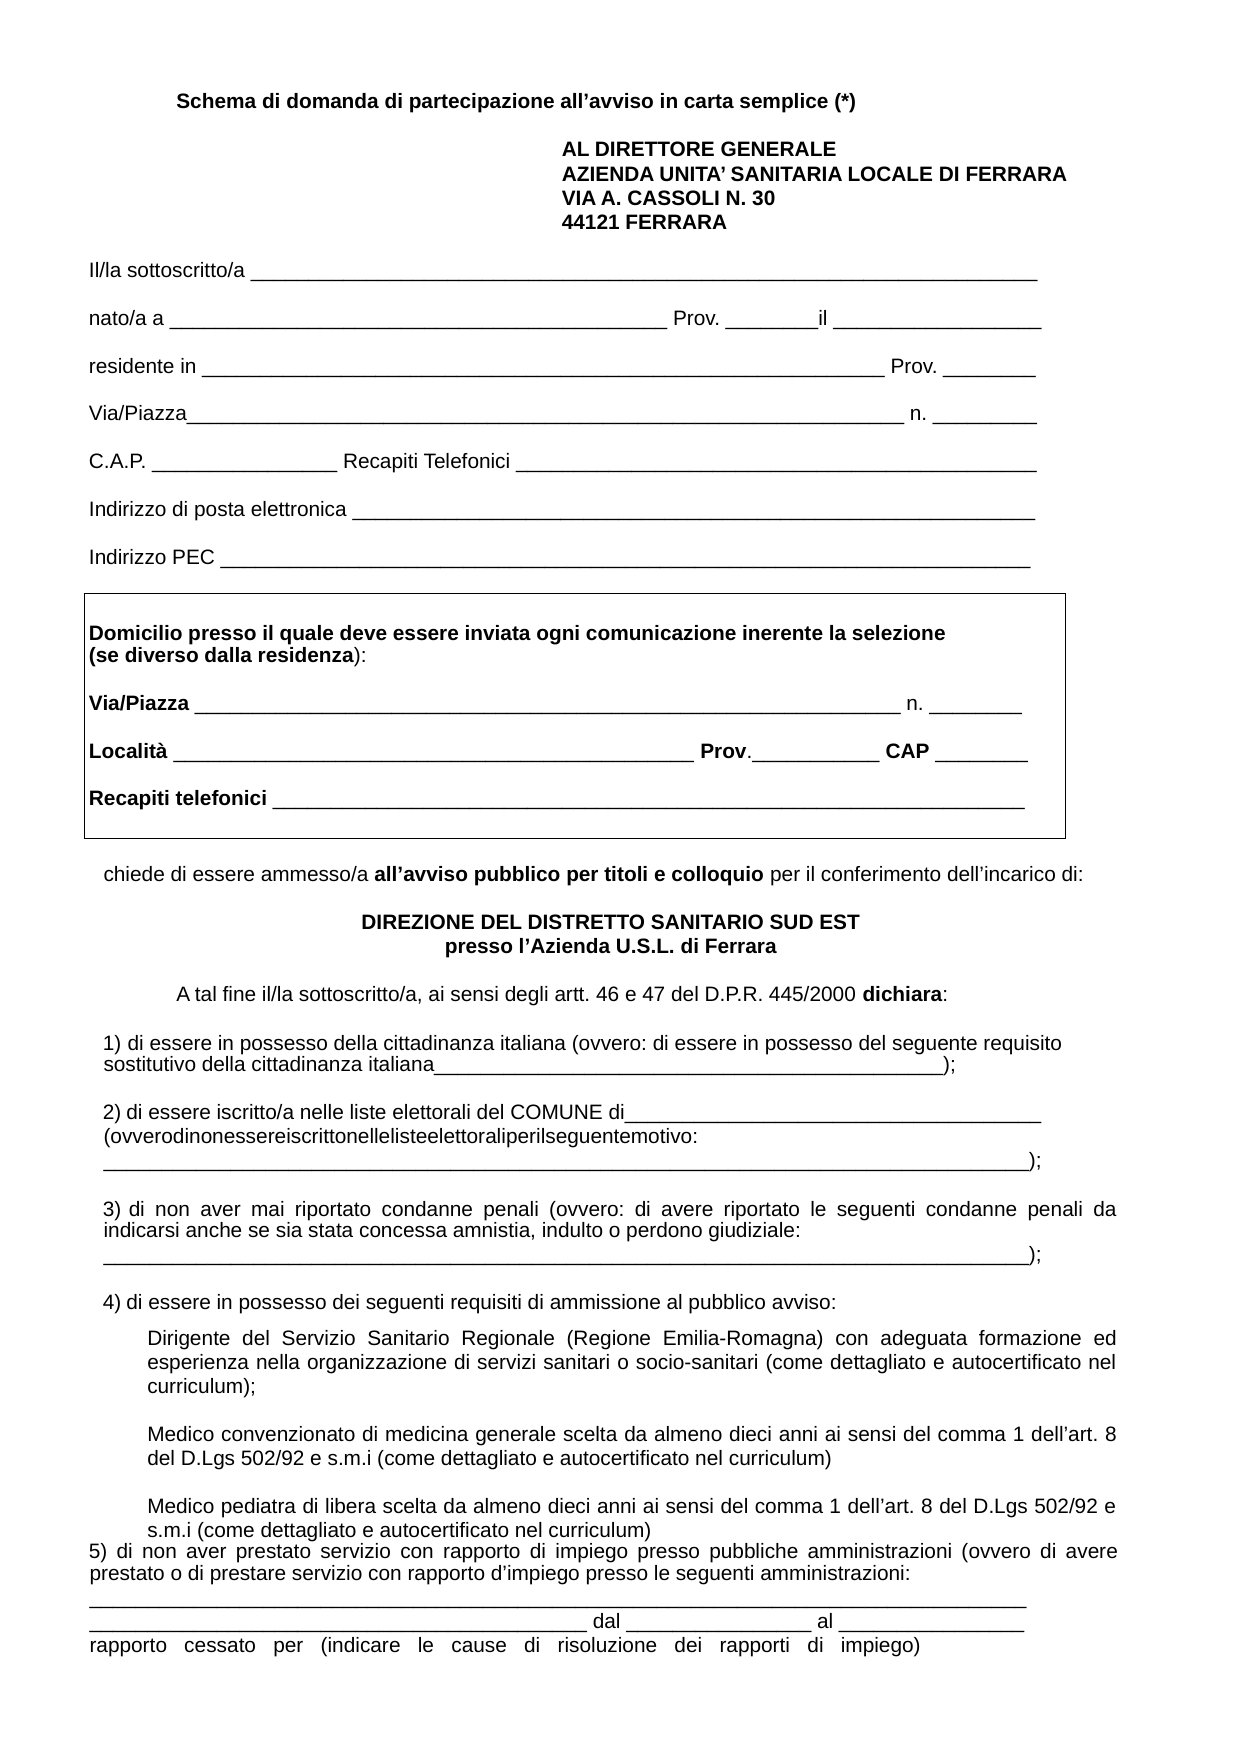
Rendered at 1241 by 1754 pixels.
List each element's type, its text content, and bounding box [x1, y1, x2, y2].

text A tal fine il/la sottoscritto/a, ai sensi degli artt. 46 e 47 del D.P.R. 445/2000 dichiara: [176, 982, 1122, 1006]
text Indirizzo di posta elettronica ___________________________________________________________ [89, 497, 1122, 521]
list di essere in possesso della cittadinanza italiana (ovvero: di essere in possesso del seguente requisito sostitutivo della cittadinanza italiana____________________________________________); [103, 1033, 1118, 1076]
text Il/la sottoscritto/a ____________________________________________________________________ [89, 257, 1122, 281]
list di essere in possesso dei seguenti requisiti di ammissione al pubblico avviso: [103, 1290, 1122, 1314]
text Dirigente del Servizio Sanitario Regionale (Regione Emilia-Romagna) con adeguata formazione ed esperienza nella organizzazione di servizi sanitari o socio-sanitari (come dettagliato e autocertificato nel curriculum); [147, 1326, 1118, 1398]
text Medico pediatra di libera scelta da almeno dieci anni ai sensi del comma 1 dell’art. 8 del D.Lgs 502/92 e s.m.i (come dettagliato e autocertificato nel curriculum) [147, 1494, 1118, 1542]
text [1066, 645, 1118, 666]
text Schema di domanda di partecipazione all’avviso in carta semplice (*) [176, 89, 1122, 113]
text 44121 FERRARA [562, 209, 1122, 233]
text VIA A. CASSOLI N. 30 [562, 186, 1122, 209]
text C.A.P. ________________ Recapiti Telefonici _____________________________________________ [89, 449, 1122, 473]
text Via/Piazza _____________________________________________________________ n. ________ [89, 691, 1065, 714]
text Località _____________________________________________ Prov.___________ CAP ________ [89, 738, 1065, 762]
text (ovverodinonessereiscrittonellelisteelettoraliperilseguentemotivo: [103, 1124, 1122, 1148]
text AL DIRETTORE GENERALE [562, 136, 1122, 160]
text residente in ___________________________________________________________ Prov. ________ [89, 353, 1122, 377]
text nato/a a ___________________________________________ Prov. ________il __________________ [89, 306, 1122, 329]
text presso l’Azienda U.S.L. di Ferrara [89, 934, 1132, 958]
text (se diverso dalla residenza): [89, 645, 1065, 666]
list di non aver mai riportato condanne penali (ovvero: di avere riportato le seguenti condanne penali da indicarsi anche se sia stata concessa amnistia, indulto o perdono giudiziale: [103, 1199, 1118, 1242]
text Indirizzo PEC ______________________________________________________________________ [89, 545, 1122, 569]
text chiede di essere ammesso/a all’avviso pubblico per titoli e colloquio per il conferimento dell’incarico di: [103, 864, 1107, 886]
text Recapiti telefonici _________________________________________________________________ [89, 786, 1065, 810]
text Domicilio presso il quale deve essere inviata ogni comunicazione inerente la selezione [89, 623, 1065, 645]
text rapporto cessato per (indicare le cause di risoluzione dei rapporti di impiego) [89, 1633, 1122, 1657]
list di essere iscritto/a nelle liste elettorali del COMUNE di____________________________________ [103, 1100, 1122, 1124]
text Medico convenzionato di medicina generale scelta da almeno dieci anni ai sensi del comma 1 dell’art. 8 del D.Lgs 502/92 e s.m.i (come dettagliato e autocertificato nel curriculum) [147, 1422, 1118, 1470]
list di non aver prestato servizio con rapporto di impiego presso pubbliche amministrazioni (ovvero di avere prestato o di prestare servizio con rapporto d’impiego presso le seguenti amministrazioni: [89, 1542, 1120, 1585]
text _________________________________________________________________________________ [89, 1585, 1122, 1609]
text DIREZIONE DEL DISTRETTO SANITARIO SUD EST [89, 910, 1132, 934]
text ________________________________________________________________________________); [103, 1242, 1122, 1266]
text ________________________________________________________________________________); [103, 1148, 1122, 1172]
text ___________________________________________ dal ________________ al ________________ [89, 1609, 1122, 1633]
text Via/Piazza______________________________________________________________ n. _________ [89, 401, 1122, 425]
text AZIENDA UNITA’ SANITARIA LOCALE DI FERRARA [562, 162, 1122, 186]
